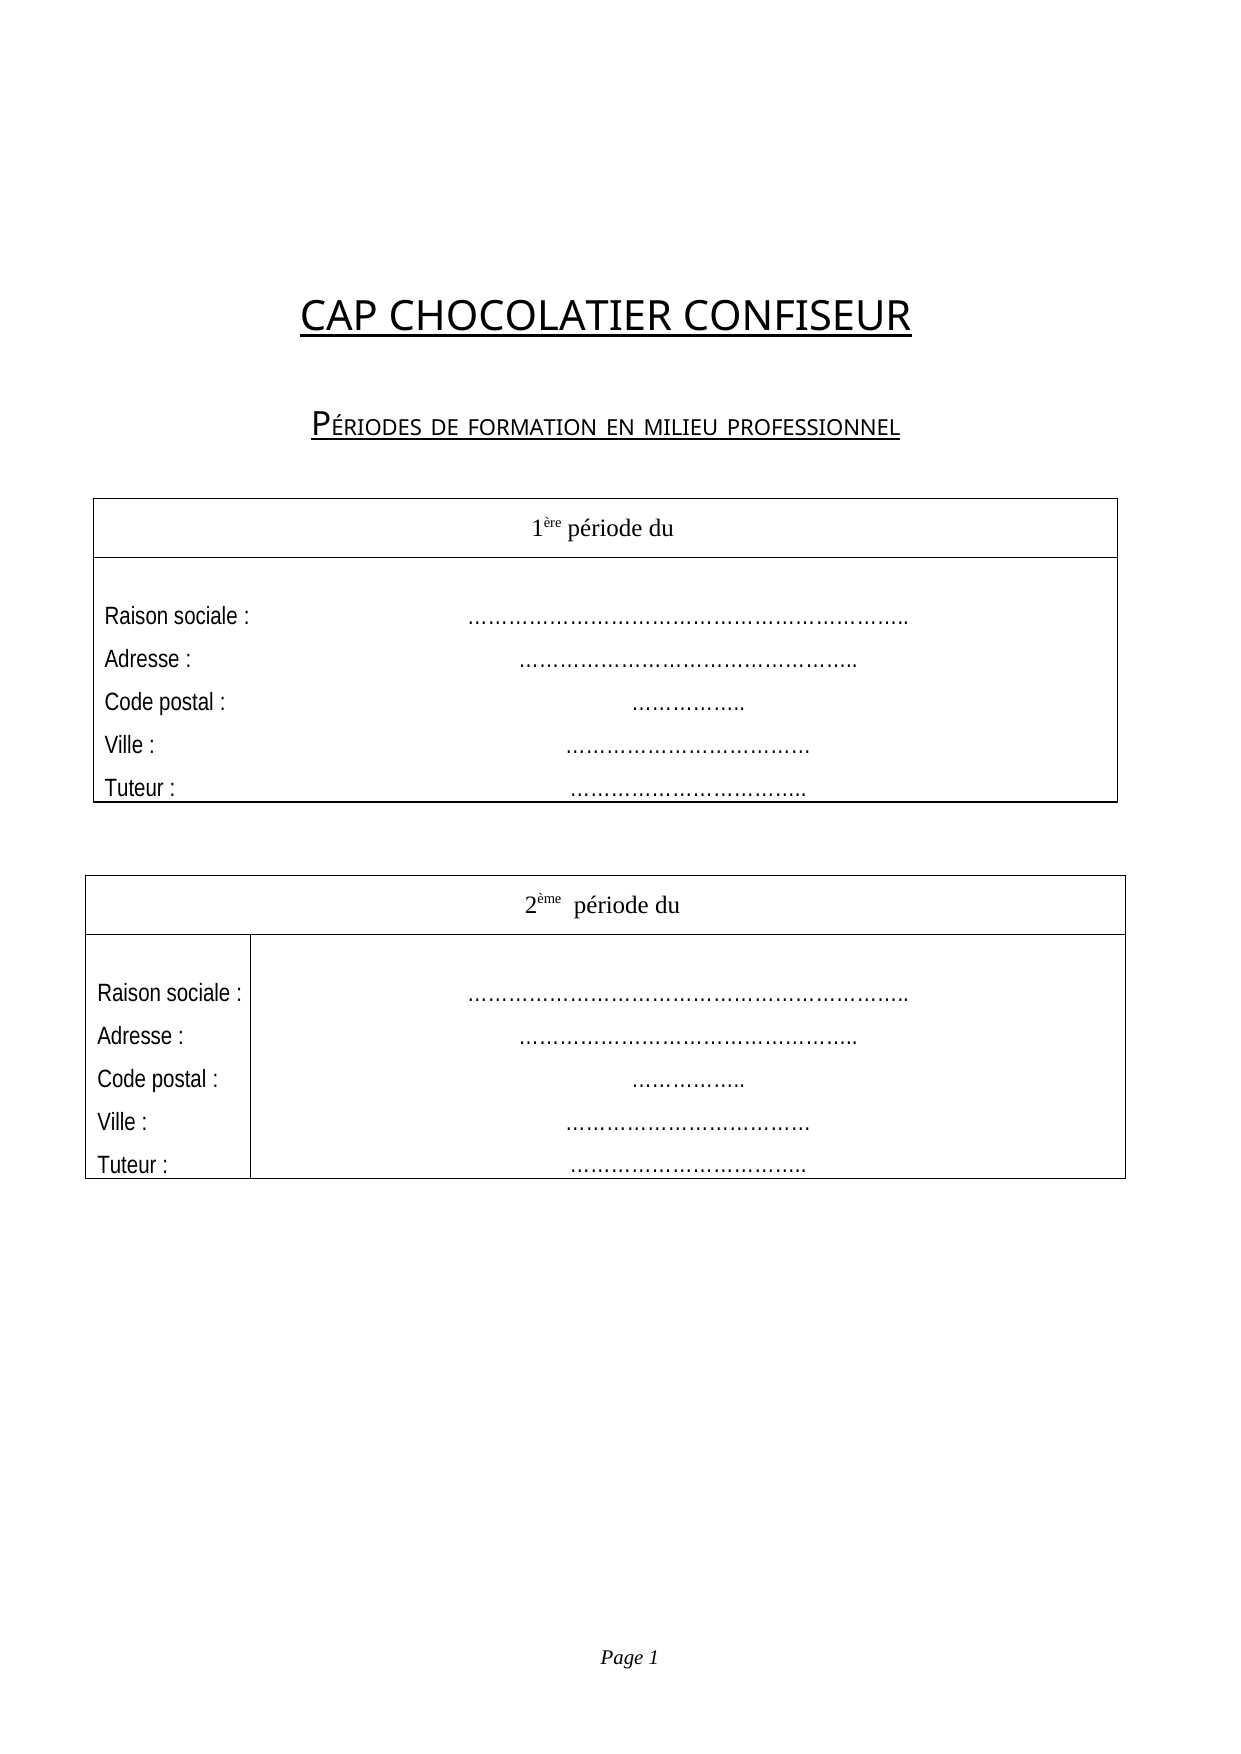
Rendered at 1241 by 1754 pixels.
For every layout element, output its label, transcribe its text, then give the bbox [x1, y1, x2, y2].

table_header 2ème période du [86, 876, 1125, 934]
table_cell Raison sociale : Adresse : Code postal : Ville : Tuteur : [86, 935, 250, 1178]
text CAP CHOCOLATIER CONFISEUR [74, 286, 1137, 343]
text Périodes de formation en milieu professionnel [74, 400, 1137, 445]
text Page 1 [593, 1645, 668, 1669]
table_cell ……………………………………………………….. ………………………………………….. …………….. ……………………………… …………………………….. [251, 935, 1125, 1178]
table_header 1ère période du [94, 499, 1117, 557]
table_cell ……………………………………………………….. ………………………………………….. …………….. ……………………………… …………………………….. [258, 558, 1117, 801]
table_cell Raison sociale : Adresse : Code postal : Ville : Tuteur : [94, 558, 258, 801]
